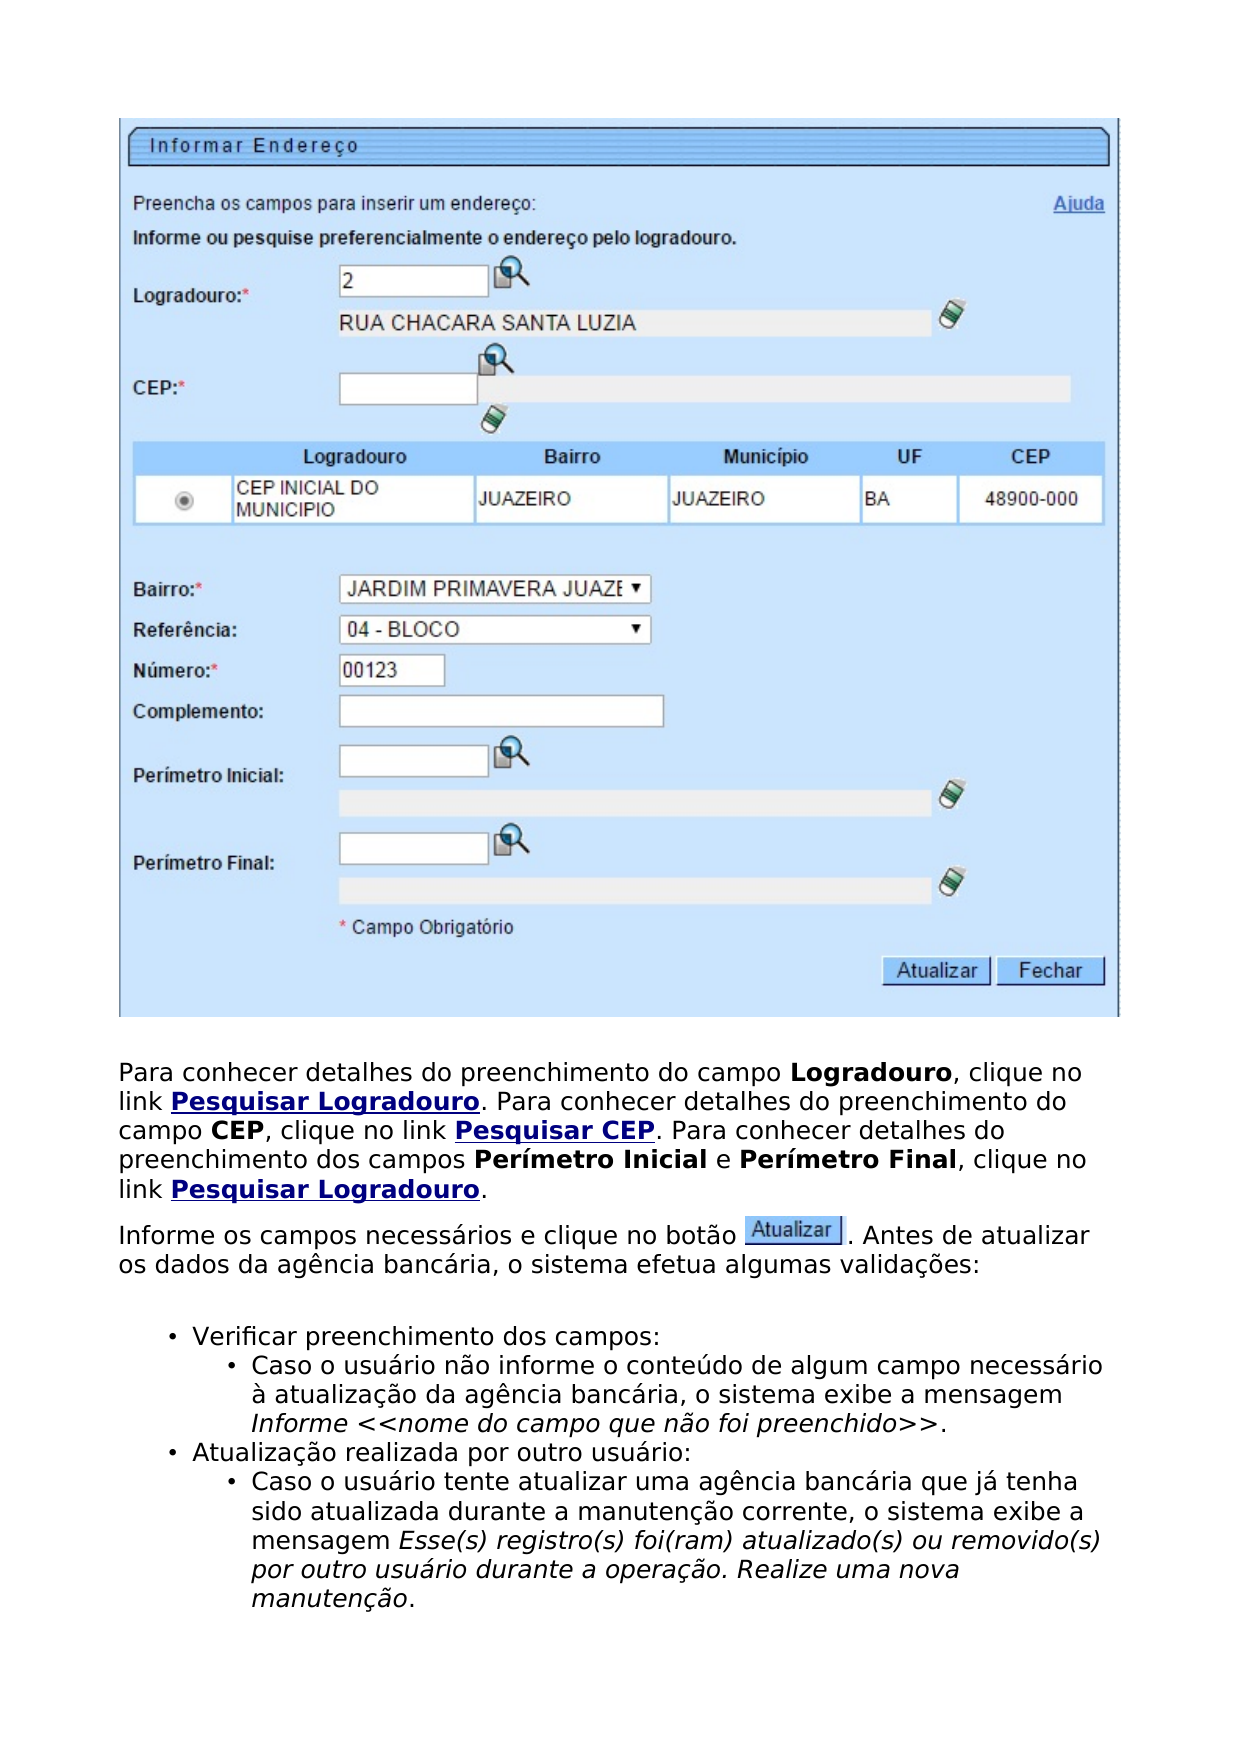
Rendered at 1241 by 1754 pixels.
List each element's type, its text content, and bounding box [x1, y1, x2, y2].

list Caso o usuário tente atualizar uma agência bancária que já tenha sido atualizada durante a manutenção corrente, o sistema exibe a mensagem Esse(s) registro(s) foi(ram) atualizado(s) ou removido(s) por outro usuário durante a operação. Realize uma nova manutenção. [236, 1468, 1122, 1613]
text Para conhecer detalhes do preenchimento do campo Logradouro, clique no link Pesquisar Logradouro. Para conhecer detalhes do preenchimento do campo CEP, clique no link Pesquisar CEP. Para conhecer detalhes do preenchimento dos campos Perímetro Inicial e Perímetro Final, clique no link Pesquisar Logradouro. [118, 1058, 1122, 1204]
picture [745, 1216, 847, 1245]
text Informe os campos necessários e clique no botão . Antes de atualizar os dados da agência bancária, o sistema efetua algumas validações: [118, 1217, 1122, 1280]
list Verificar preenchimento dos campos: [177, 1322, 1122, 1351]
list Caso o usuário não informe o conteúdo de algum campo necessário à atualização da agência bancária, o sistema exibe a mensagem Informe <<nome do campo que não foi preenchido>>. [236, 1351, 1122, 1438]
list Atualização realizada por outro usuário: [177, 1438, 1122, 1468]
picture [119, 118, 1121, 1017]
